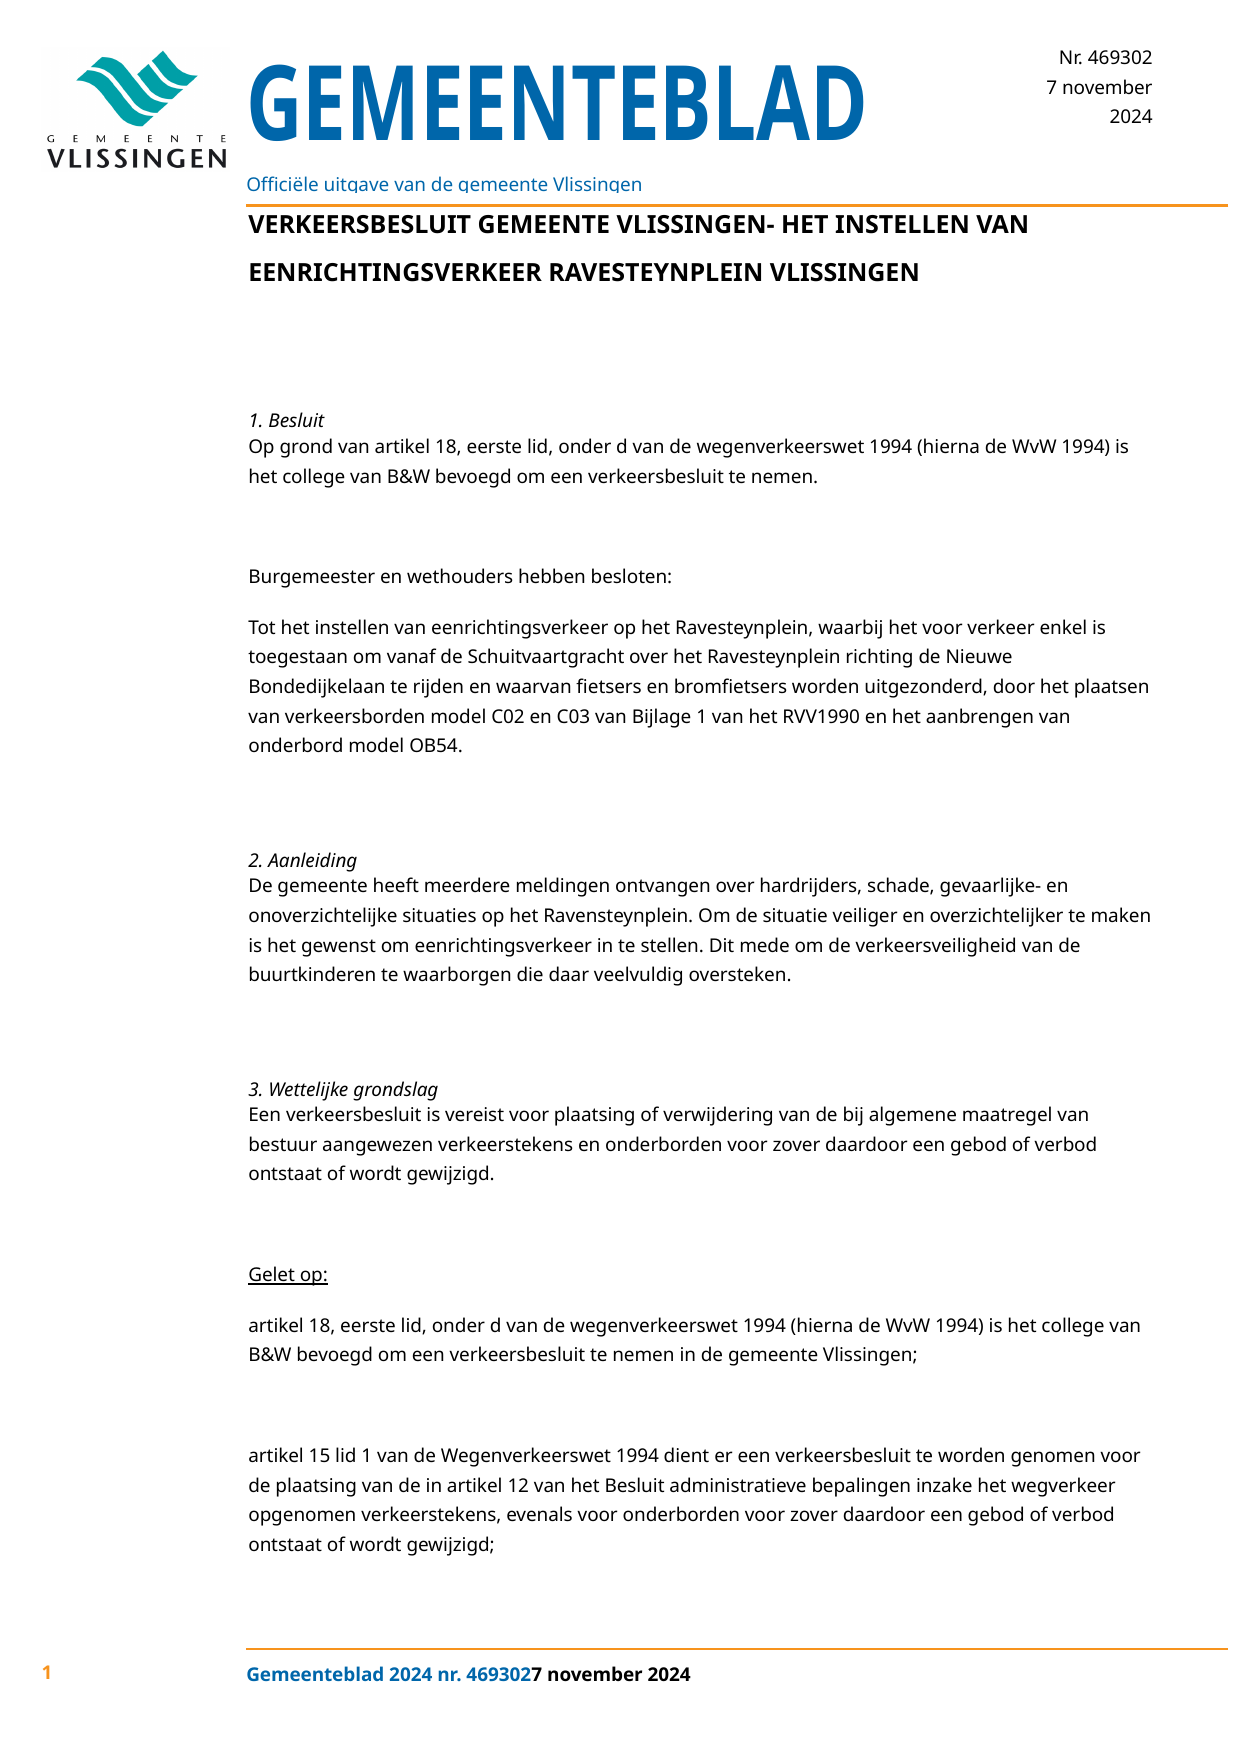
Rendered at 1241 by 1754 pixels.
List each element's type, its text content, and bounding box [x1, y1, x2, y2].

text 3. Wettelijke grondslag [248, 1076, 1152, 1101]
text Op grond van artikel 18, eerste lid, onder d van de wegenverkeerswet 1994 (hierna de WvW 1994) is het college van B&W bevoegd om een verkeersbesluit te nemen. [248, 433, 1152, 489]
text Gelet op: [248, 1261, 1152, 1287]
picture [41, 47, 231, 172]
text Tot het instellen van eenrichtingsverkeer op het Ravesteynplein, waarbij het voor verkeer enkel is toegestaan om vanaf de Schuitvaartgracht over het Ravesteynplein richting de Nieuwe Bondedijkelaan te rijden en waarvan fietsers en bromfietsers worden uitgezonderd, door het plaatsen van verkeersborden model C02 en C03 van Bijlage 1 van het RVV1990 en het aanbrengen van onderbord model OB54. [248, 614, 1152, 758]
text artikel 15 lid 1 van de Wegenverkeerswet 1994 dient er een verkeersbesluit te worden genomen voor de plaatsing van de in artikel 12 van het Besluit administratieve bepalingen inzake het wegverkeer opgenomen verkeerstekens, evenals voor onderborden voor zover daardoor een gebod of verbod ontstaat of wordt gewijzigd; [248, 1442, 1152, 1557]
text 1. Besluit [248, 408, 1152, 433]
text VERKEERSBESLUIT GEMEENTE VLISSINGEN- HET INSTELLEN VAN EENRICHTINGSVERKEER RAVESTEYNPLEIN VLISSINGEN [248, 207, 1152, 288]
text artikel 18, eerste lid, onder d van de wegenverkeerswet 1994 (hierna de WvW 1994) is het college van B&W bevoegd om een verkeersbesluit te nemen in de gemeente Vlissingen; [248, 1312, 1152, 1367]
text Een verkeersbesluit is vereist voor plaatsing of verwijdering van de bij algemene maatregel van bestuur aangewezen verkeerstekens en onderborden voor zover daardoor een gebod of verbod ontstaat of wordt gewijzigd. [248, 1101, 1152, 1186]
text De gemeente heeft meerdere meldingen ontvangen over hardrijders, schade, gevaarlijke- en onoverzichtelijke situaties op het Ravensteynplein. Om de situatie veiliger en overzichtelijker te maken is het gewenst om eenrichtingsverkeer in te stellen. Dit mede om de verkeersveiligheid van de buurtkinderen te waarborgen die daar veelvuldig oversteken. [248, 873, 1152, 987]
text Burgemeester en wethouders hebben besloten: [248, 564, 1152, 589]
text 2. Aanleiding [248, 847, 1152, 873]
